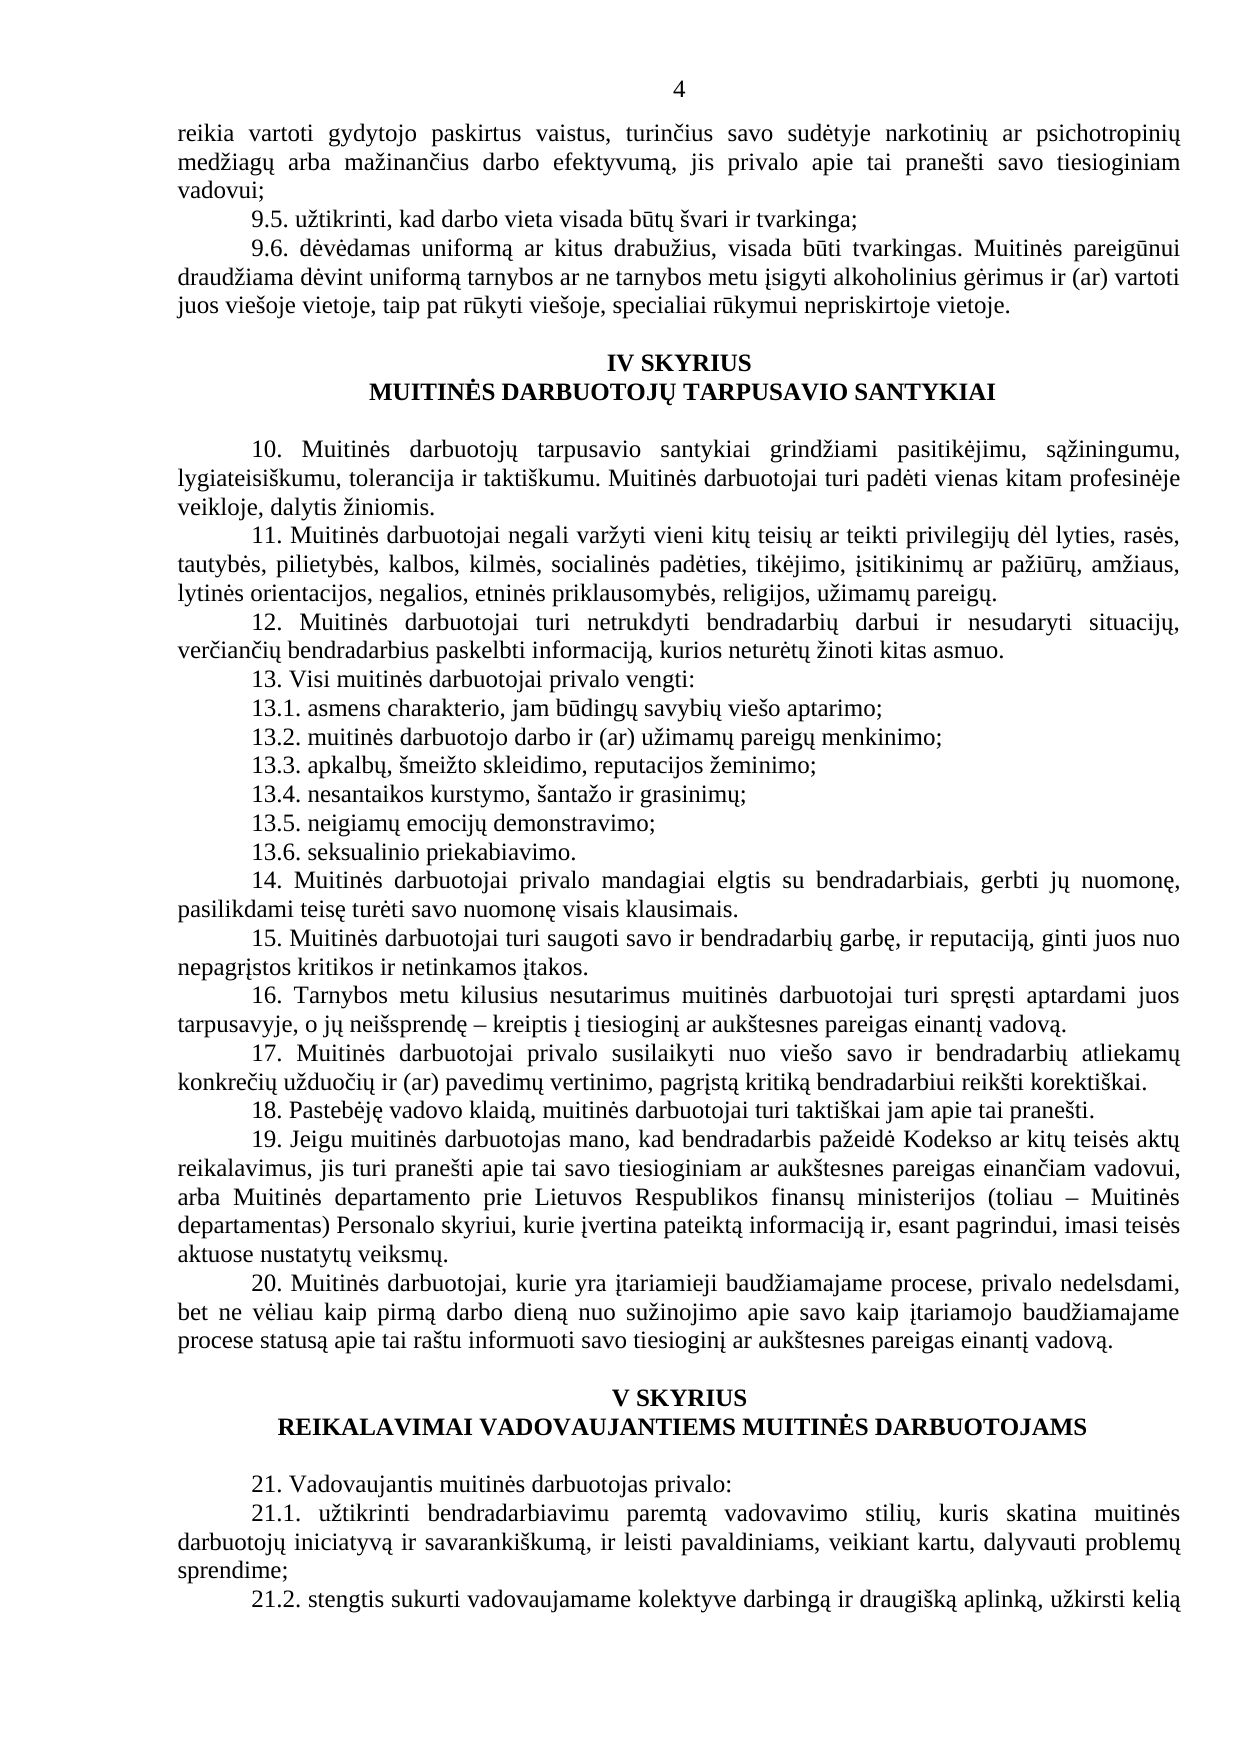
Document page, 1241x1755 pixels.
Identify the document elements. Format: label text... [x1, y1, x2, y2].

text 11. Muitinės darbuotojai negali varžyti vieni kitų teisių ar teikti privilegijų dėl lyties, rasės, tautybės, pilietybės, kalbos, kilmės, socialinės padėties, tikėjimo, įsitikinimų ar pažiūrų, amžiaus, lytinės orientacijos, negalios, etninės priklausomybės, religijos, užimamų pareigų. [177, 521, 1181, 607]
text 10. Muitinės darbuotojų tarpusavio santykiai grindžiami pasitikėjimu, sąžiningumu, lygiateisiškumu, tolerancija ir taktiškumu. Muitinės darbuotojai turi padėti vienas kitam profesinėje veikloje, dalytis žiniomis. [177, 434, 1181, 521]
text 13.6. seksualinio priekabiavimo. [177, 837, 1181, 866]
text 9.5. užtikrinti, kad darbo vieta visada būtų švari ir tvarkinga; [177, 204, 1181, 233]
text IV SKYRIUS [177, 348, 1181, 377]
text 13.2. muitinės darbuotojo darbo ir (ar) užimamų pareigų menkinimo; [177, 722, 1181, 751]
text 17. Muitinės darbuotojai privalo susilaikyti nuo viešo savo ir bendradarbių atliekamų konkrečių užduočių ir (ar) pavedimų vertinimo, pagrįstą kritiką bendradarbiui reikšti korektiškai. [177, 1038, 1181, 1096]
text 13.1. asmens charakterio, jam būdingų savybių viešo aptarimo; [177, 693, 1181, 722]
text REIKALAVIMAI VADOVAUJANTIEMS MUITINĖS DARBUOTOJAMS [177, 1412, 1181, 1441]
text 9.6. dėvėdamas uniformą ar kitus drabužius, visada būti tvarkingas. Muitinės pareigūnui draudžiama dėvint uniformą tarnybos ar ne tarnybos metu įsigyti alkoholinius gėrimus ir (ar) vartoti juos viešoje vietoje, taip pat rūkyti viešoje, specialiai rūkymui nepriskirtoje vietoje. [177, 233, 1181, 319]
text 18. Pastebėję vadovo klaidą, muitinės darbuotojai turi taktiškai jam apie tai pranešti. [177, 1096, 1181, 1124]
text 13.3. apkalbų, šmeižto skleidimo, reputacijos žeminimo; [177, 751, 1181, 779]
text 21.1. užtikrinti bendradarbiavimu paremtą vadovavimo stilių, kuris skatina muitinės darbuotojų iniciatyvą ir savarankiškumą, ir leisti pavaldiniams, veikiant kartu, dalyvauti problemų sprendime; [177, 1498, 1181, 1584]
text 13.5. neigiamų emocijų demonstravimo; [177, 808, 1181, 837]
text MUITINĖS DARBUOTOJŲ TARPUSAVIO SANTYKIAI [177, 377, 1181, 406]
text 14. Muitinės darbuotojai privalo mandagiai elgtis su bendradarbiais, gerbti jų nuomonę, pasilikdami teisę turėti savo nuomonę visais klausimais. [177, 866, 1181, 923]
text reikia vartoti gydytojo paskirtus vaistus, turinčius savo sudėtyje narkotinių ar psichotropinių medžiagų arba mažinančius darbo efektyvumą, jis privalo apie tai pranešti savo tiesioginiam vadovui; [177, 118, 1181, 204]
text 13.4. nesantaikos kurstymo, šantažo ir grasinimų; [177, 779, 1181, 808]
text 20. Muitinės darbuotojai, kurie yra įtariamieji baudžiamajame procese, privalo nedelsdami, bet ne vėliau kaip pirmą darbo dieną nuo sužinojimo apie savo kaip įtariamojo baudžiamajame procese statusą apie tai raštu informuoti savo tiesioginį ar aukštesnes pareigas einantį vadovą. [177, 1268, 1181, 1354]
text 13. Visi muitinės darbuotojai privalo vengti: [177, 664, 1181, 693]
text 21.2. stengtis sukurti vadovaujamame kolektyve darbingą ir draugišką aplinką, užkirsti kelią [177, 1584, 1181, 1613]
text 12. Muitinės darbuotojai turi netrukdyti bendradarbių darbui ir nesudaryti situacijų, verčiančių bendradarbius paskelbti informaciją, kurios neturėtų žinoti kitas asmuo. [177, 607, 1181, 664]
text 15. Muitinės darbuotojai turi saugoti savo ir bendradarbių garbę, ir reputaciją, ginti juos nuo nepagrįstos kritikos ir netinkamos įtakos. [177, 923, 1181, 981]
text 16. Tarnybos metu kilusius nesutarimus muitinės darbuotojai turi spręsti aptardami juos tarpusavyje, o jų neišsprendę – kreiptis į tiesioginį ar aukštesnes pareigas einantį vadovą. [177, 981, 1181, 1038]
text 19. Jeigu muitinės darbuotojas mano, kad bendradarbis pažeidė Kodekso ar kitų teisės aktų reikalavimus, jis turi pranešti apie tai savo tiesioginiam ar aukštesnes pareigas einančiam vadovui, arba Muitinės departamento prie Lietuvos Respublikos finansų ministerijos (toliau – Muitinės departamentas) Personalo skyriui, kurie įvertina pateiktą informaciją ir, esant pagrindui, imasi teisės aktuose nustatytų veiksmų. [177, 1124, 1181, 1268]
text 21. Vadovaujantis muitinės darbuotojas privalo: [177, 1469, 1181, 1498]
text V SKYRIUS [177, 1383, 1181, 1412]
